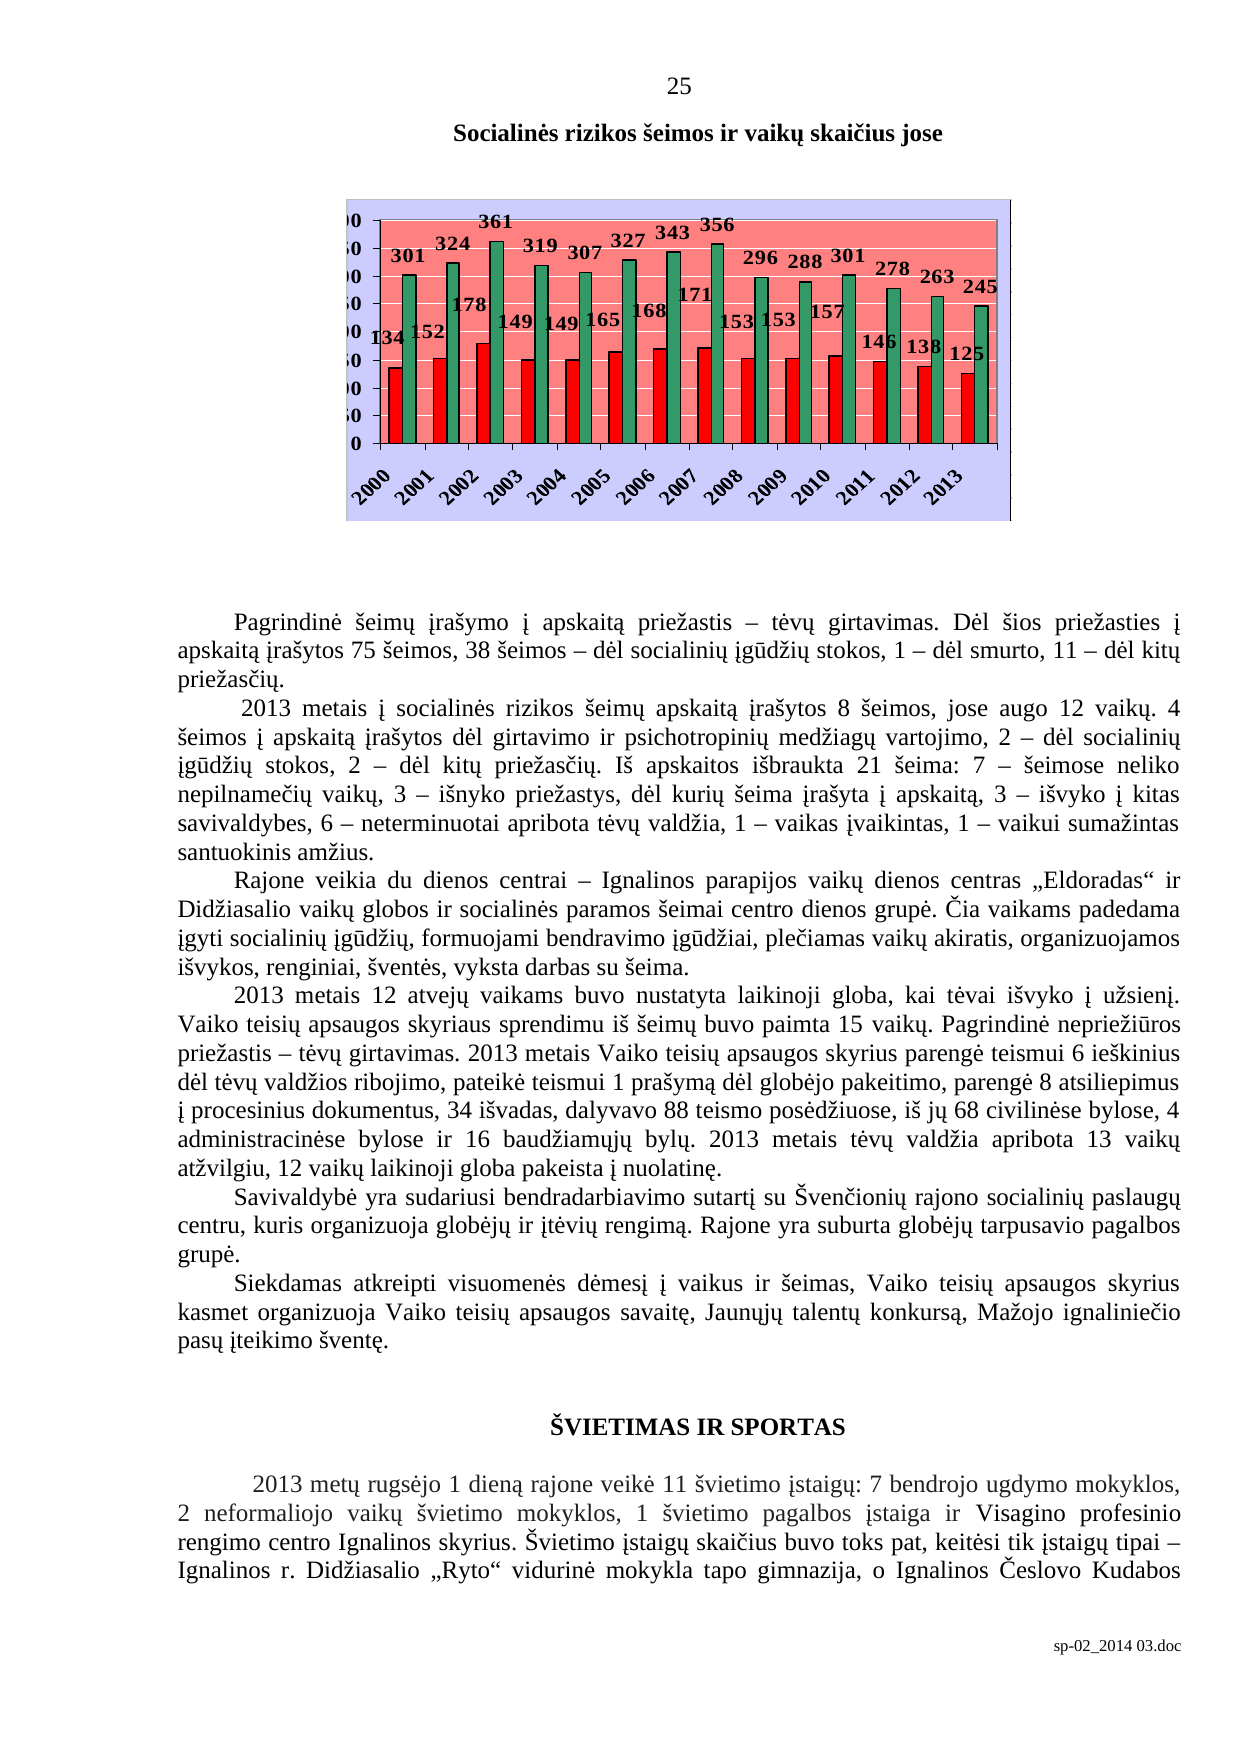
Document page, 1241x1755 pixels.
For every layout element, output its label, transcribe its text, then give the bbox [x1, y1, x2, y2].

text 2013 metų rugsėjo 1 dieną rajone veikė 11 švietimo įstaigų: 7 bendrojo ugdymo mokyklos, 2 neformaliojo vaikų švietimo mokyklos, 1 švietimo pagalbos įstaiga ir Visagino profesinio rengimo centro Ignalinos skyrius. Švietimo įstaigų skaičius buvo toks pat, keitėsi tik įstaigų tipai – Ignalinos r. Didžiasalio „Ryto“ vidurinė mokykla tapo gimnazija, o Ignalinos Česlovo Kudabos [177, 1469, 1181, 1584]
text Pagrindinė šeimų įrašymo į apskaitą priežastis – tėvų girtavimas. Dėl šios priežasties į apskaitą įrašytos 75 šeimos, 38 šeimos – dėl socialinių įgūdžių stokos, 1 – dėl smurto, 11 – dėl kitų priežasčių. [177, 607, 1181, 693]
text ŠVIETIMAS IR SPORTAS [177, 1412, 1181, 1441]
text Rajone veikia du dienos centrai – Ignalinos parapijos vaikų dienos centras „Eldoradas“ ir Didžiasalio vaikų globos ir socialinės paramos šeimai centro dienos grupė. Čia vaikams padedama įgyti socialinių įgūdžių, formuojami bendravimo įgūdžiai, plečiamas vaikų akiratis, organizuojamos išvykos, renginiai, šventės, vyksta darbas su šeima. [177, 866, 1181, 981]
text Socialinės rizikos šeimos ir vaikų skaičius jose [177, 118, 1181, 147]
text Savivaldybė yra sudariusi bendradarbiavimo sutartį su Švenčionių rajono socialinių paslaugų centru, kuris organizuoja globėjų ir įtėvių rengimą. Rajone yra suburta globėjų tarpusavio pagalbos grupė. [177, 1182, 1181, 1268]
text 2013 metais į socialinės rizikos šeimų apskaitą įrašytos 8 šeimos, jose augo 12 vaikų. 4 šeimos į apskaitą įrašytos dėl girtavimo ir psichotropinių medžiagų vartojimo, 2 – dėl socialinių įgūdžių stokos, 2 – dėl kitų priežasčių. Iš apskaitos išbraukta 21 šeima: 7 – šeimose neliko nepilnamečių vaikų, 3 – išnyko priežastys, dėl kurių šeima įrašyta į apskaitą, 3 – išvyko į kitas savivaldybes, 6 – neterminuotai apribota tėvų valdžia, 1 – vaikas įvaikintas, 1 – vaikui sumažintas santuokinis amžius. [177, 693, 1181, 866]
text 2013 metais 12 atvejų vaikams buvo nustatyta laikinoji globa, kai tėvai išvyko į užsienį. Vaiko teisių apsaugos skyriaus sprendimu iš šeimų buvo paimta 15 vaikų. Pagrindinė nepriežiūros priežastis – tėvų girtavimas. 2013 metais Vaiko teisių apsaugos skyrius parengė teismui 6 ieškinius dėl tėvų valdžios ribojimo, pateikė teismui 1 prašymą dėl globėjo pakeitimo, parengė 8 atsiliepimus į procesinius dokumentus, 34 išvadas, dalyvavo 88 teismo posėdžiuose, iš jų 68 civilinėse bylose, 4 administracinėse bylose ir 16 baudžiamųjų bylų. 2013 metais tėvų valdžia apribota 13 vaikų atžvilgiu, 12 vaikų laikinoji globa pakeista į nuolatinę. [177, 981, 1181, 1182]
text Siekdamas atkreipti visuomenės dėmesį į vaikus ir šeimas, Vaiko teisių apsaugos skyrius kasmet organizuoja Vaiko teisių apsaugos savaitę, Jaunųjų talentų konkursą, Mažojo ignaliniečio pasų įteikimo šventę. [177, 1268, 1181, 1354]
